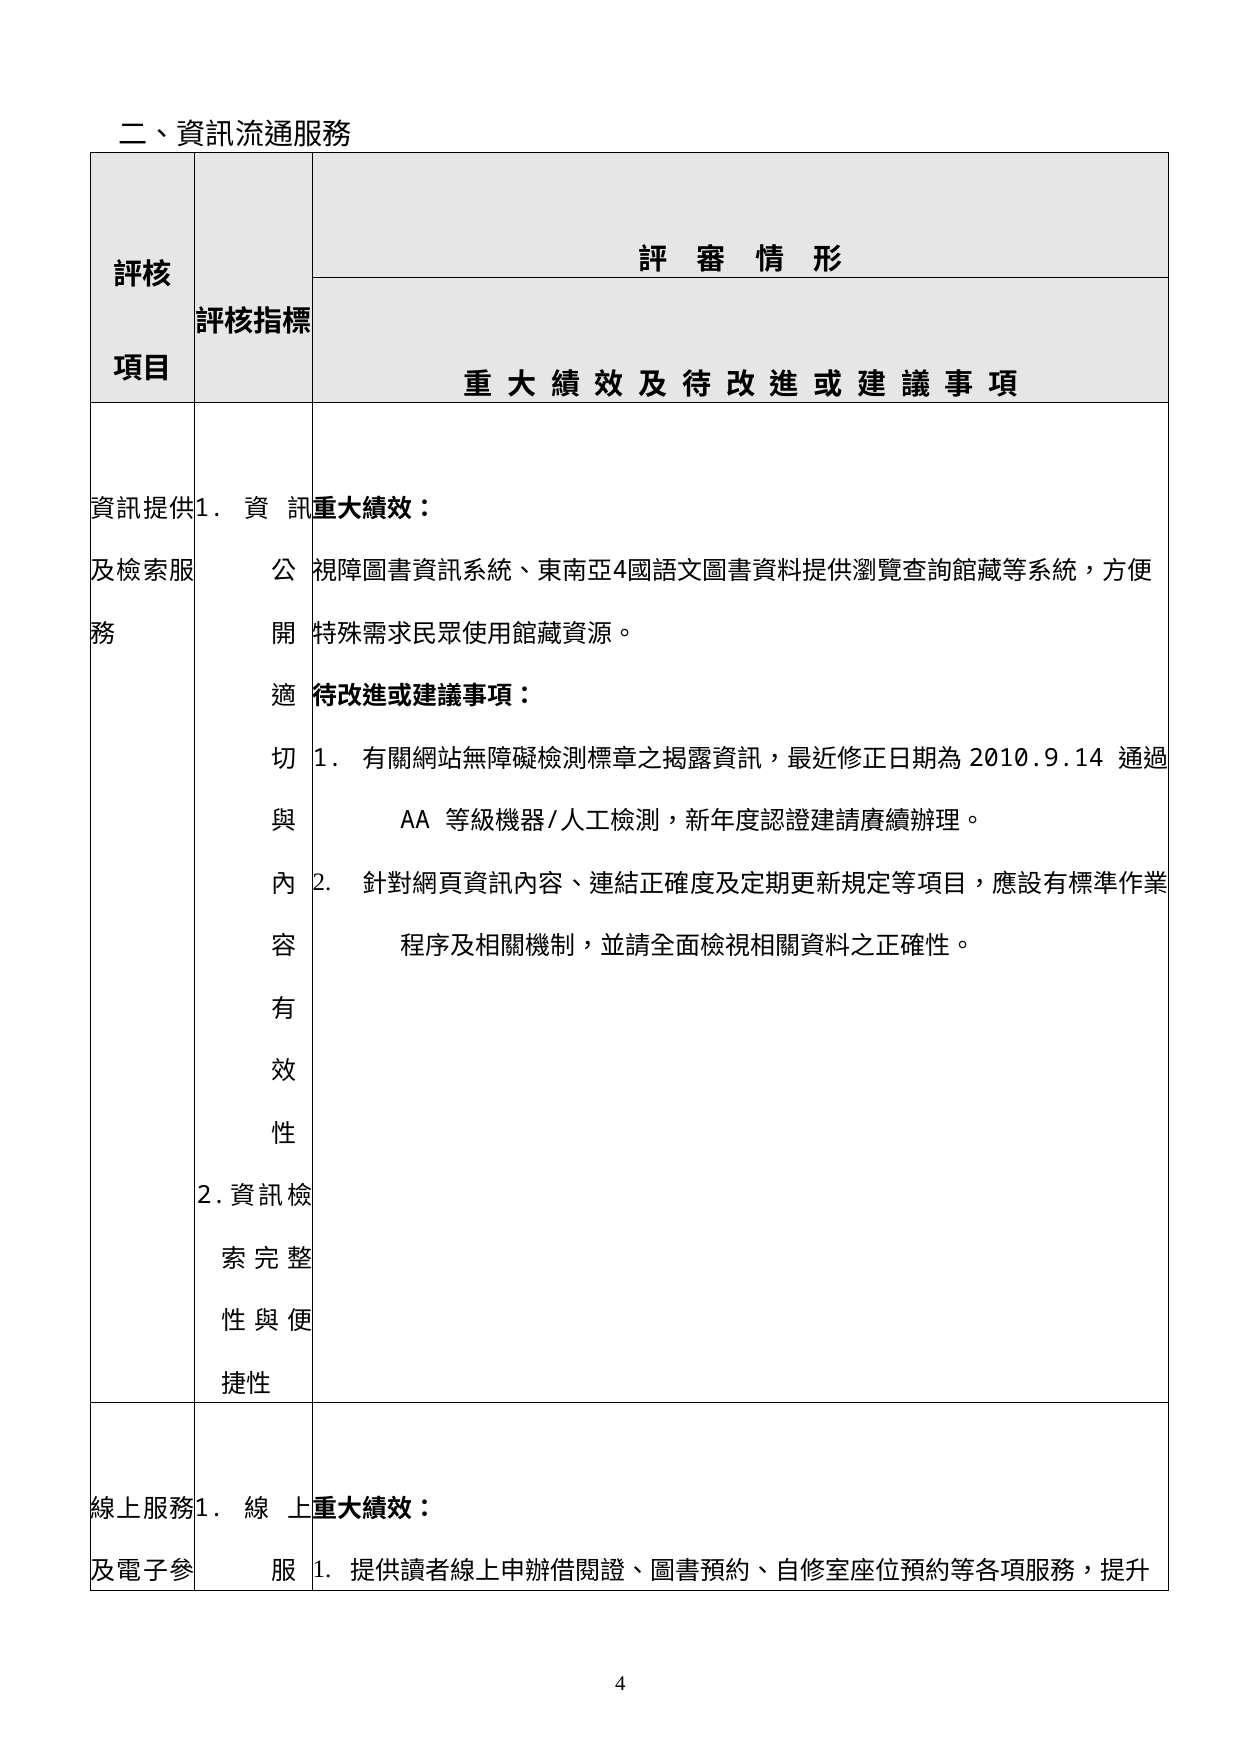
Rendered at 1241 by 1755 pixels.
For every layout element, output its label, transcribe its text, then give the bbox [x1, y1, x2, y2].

table_cell 重大績效： 提供讀者線上申辦借閱證、圖書預約、自修室座位預約等各項服務，提升線上服務能量。 運用「YouTube」及「Blog」等社群媒體提供民眾多元電子媒體參與管道。 待改進或建議事項： 建請持續擴展線上服務量能，如：線上場地預約等。 建請針對評分參考標準等各項評核指標，補充說明各項館內達成參與情形。 [313, 1403, 1168, 1590]
table_cell 資訊提供及檢索服務 [91, 403, 194, 1402]
table_header 評核指標 [195, 153, 312, 402]
table_cell 線上服務量能擴展性 電子參與多樣性 [195, 1403, 312, 1590]
table_cell 線上服務及電子參 [91, 1403, 194, 1590]
table_header 評 審 情 形 [313, 153, 1168, 277]
table_cell 重大績效： 視障圖書資訊系統、東南亞4國語文圖書資料提供瀏覽查詢館藏等系統，方便特殊需求民眾使用館藏資源。 待改進或建議事項： 有關網站無障礙檢測標章之揭露資訊，最近修正日期為2010.9.14 通過AA 等級機器/人工檢測，新年度認證建請賡續辦理。 針對網頁資訊內容、連結正確度及定期更新規定等項目，應設有標準作業程序及相關機制，並請全面檢視相關資料之正確性。 [313, 403, 1168, 1402]
table_cell 資訊公開適切與內容有效性 2.資訊檢索完整性與便捷性 [195, 403, 312, 1402]
table_header 評核 項目 [91, 153, 194, 402]
table_cell 重 大 績 效 及 待 改 進 或 建 議 事 項 [313, 278, 1168, 402]
text 二、資訊流通服務 [118, 90, 1122, 152]
